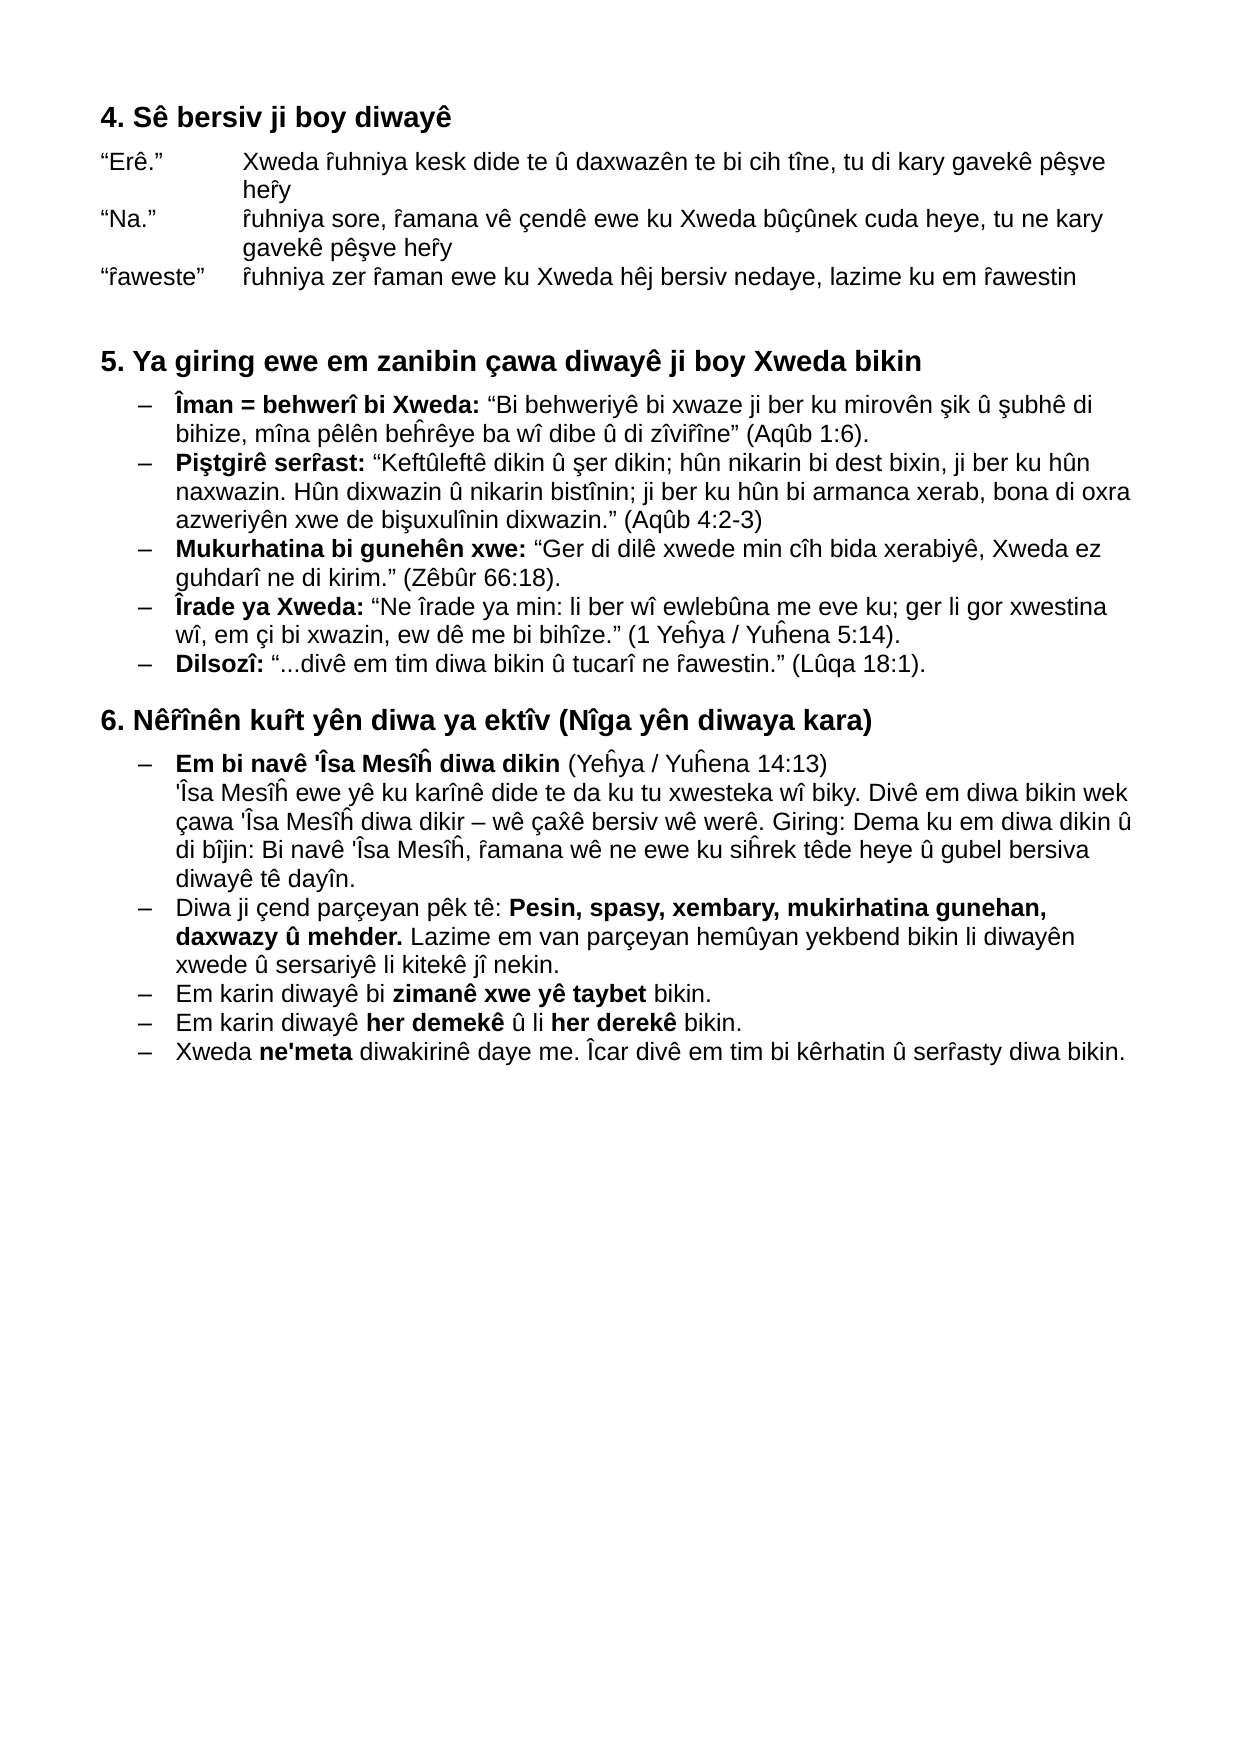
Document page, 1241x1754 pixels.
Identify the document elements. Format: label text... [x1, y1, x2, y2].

table_cell ȓuhniya sore, ȓamana vê çendê ewe ku Xweda bûçûnek cuda heye, tu ne kary gavekê pêşve heȓy [243, 204, 1140, 261]
list Îman = behwerî bi Xweda: “Bi behweriyê bi xwaze ji ber ku mirovên şik û şubhê di bihize, mîna pêlên beĥrêye ba wî dibe û di zîviȓîne” (Aqûb 1:6). [138, 390, 1140, 448]
list Dilsozî: “...divê em tim diwa bikin û tucarî ne ȓawestin.” (Lûqa 18:1). [138, 649, 1140, 678]
list Em bi navê 'Îsa Mesîĥ diwa dikin (Yeĥya / Yuĥena 14:13) [138, 749, 1140, 778]
table_header “Erê.” [100, 146, 242, 204]
list Îrade ya Xweda: “Ne îrade ya min: li ber wî ewlebûna me eve ku; ger li gor xwestina wî, em çi bi xwazin, ew dê me bi bihîze.” (1 Yeĥya / Yuĥena 5:14). [138, 592, 1140, 649]
subtitle 5. Ya giring ewe em zanibin çawa diwayê ji boy Xweda bikin [100, 344, 1140, 377]
list Xweda ne'meta diwakirinê daye me. Îcar divê em tim bi kêrhatin û serȓasty diwa bikin. [138, 1037, 1140, 1066]
table_cell ȓuhniya zer ȓaman ewe ku Xweda hêj bersiv nedaye, lazime ku em ȓawestin [243, 261, 1140, 290]
list Piştgirê serȓast: “Keftûleftê dikin û şer dikin; hûn nikarin bi dest bixin, ji ber ku hûn naxwazin. Hûn dixwazin û nikarin bistînin; ji ber ku hûn bi armanca xerab, bona di oxra azweriyên xwe de bişuxulînin dixwazin.” (Aqûb 4:2-3) [138, 448, 1140, 534]
table_cell “Na.” [100, 204, 242, 261]
subtitle 4. Sê bersiv ji boy diwayê [100, 100, 1140, 134]
list Em karin diwayê bi zimanê xwe yê taybet bikin. [138, 979, 1140, 1008]
subtitle 6. Nêȓînên kuȓt yên diwa ya ektîv (Nîga yên diwaya kara) [100, 703, 1140, 737]
list Mukurhatina bi gunehên xwe: “Ger di dilê xwede min cîh bida xerabiyê, Xweda ez guhdarî ne di kirim.” (Zêbûr 66:18). [138, 534, 1140, 592]
list 'Îsa Mesîĥ ewe yê ku karînê dide te da ku tu xwesteka wî biky. Divê em diwa bikin wek çawa 'Îsa Mesîĥ diwa dikir – wê çax̂ê bersiv wê werê. Giring: Dema ku em diwa dikin û di bîjin: Bi navê 'Îsa Mesîĥ, ȓamana wê ne ewe ku siĥrek têde heye û gubel bersiva diwayê tê dayîn. [138, 778, 1140, 893]
list Em karin diwayê her demekê û li her derekê bikin. [138, 1008, 1140, 1037]
list Diwa ji çend parçeyan pêk tê: Pesin, spasy, xembary, mukirhatina gunehan, daxwazy û mehder. Lazime em van parçeyan hemûyan yekbend bikin li diwayên xwede û sersariyê li kitekê jî nekin. [138, 893, 1140, 979]
table_header Xweda ȓuhniya kesk dide te û daxwazên te bi cih tîne, tu di kary gavekê pêşve heȓy [243, 146, 1140, 204]
table_cell “ȓaweste” [100, 261, 242, 290]
